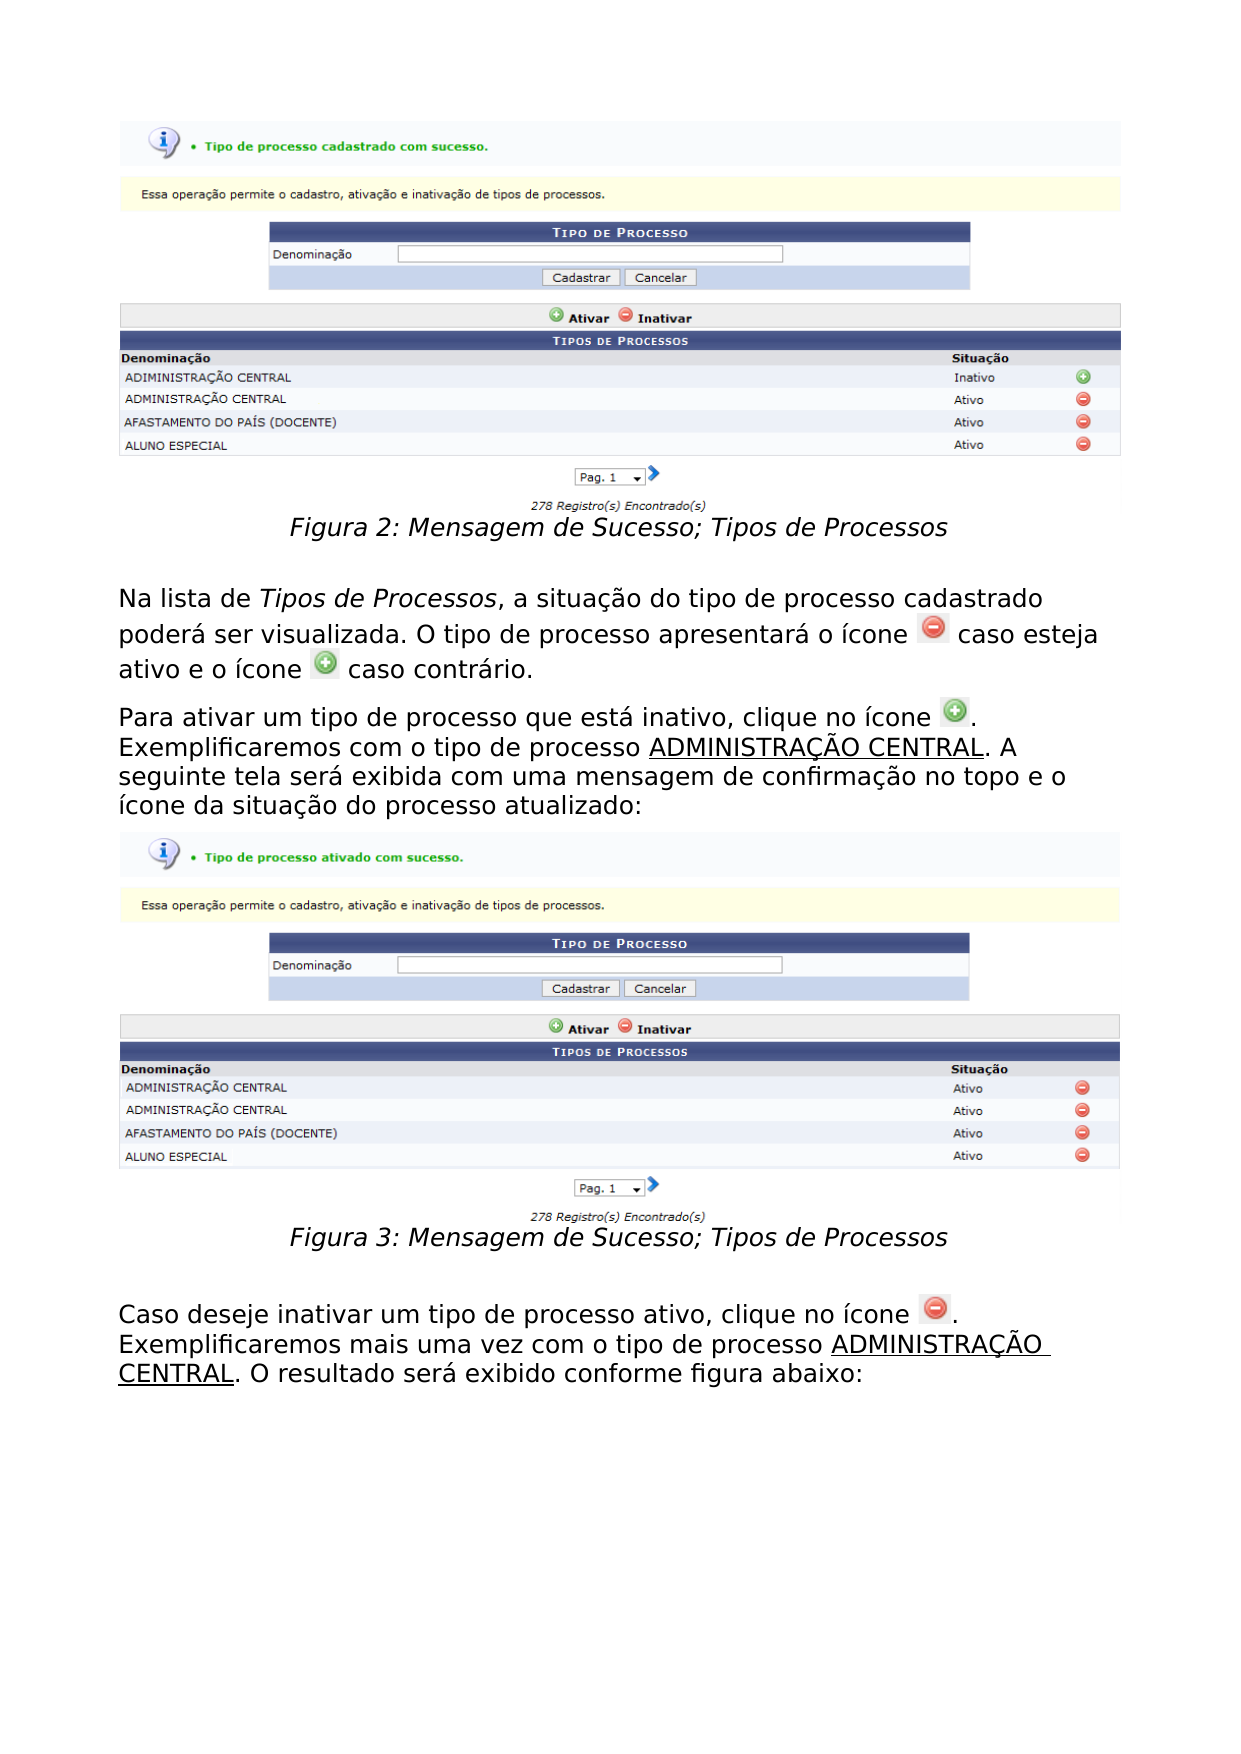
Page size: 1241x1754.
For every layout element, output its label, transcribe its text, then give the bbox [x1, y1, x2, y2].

text Figura 3: Mensagem de Sucesso; Tipos de Processos [118, 1224, 1122, 1253]
text Para ativar um tipo de processo que está inativo, clique no ícone . Exemplificaremos com o tipo de processo ADMINISTRAÇÃO CENTRAL. A seguinte tela será exibida com uma mensagem de confirmação no topo e o ícone da situação do processo atualizado: [118, 697, 1122, 820]
text Caso deseje inativar um tipo de processo ativo, clique no ícone . Exemplificaremos mais uma vez com o tipo de processo ADMINISTRAÇÃO CENTRAL. O resultado será exibido conforme figura abaixo: [118, 1294, 1122, 1388]
picture [916, 613, 950, 643]
picture [118, 832, 1123, 1224]
text Figura 2: Mensagem de Sucesso; Tipos de Processos [118, 514, 1122, 542]
picture [939, 697, 970, 727]
text Na lista de Tipos de Processos, a situação do tipo de processo cadastrado poderá ser visualizada. O tipo de processo apresentará o ícone caso esteja ativo e o ícone caso contrário. [118, 584, 1122, 684]
picture [118, 118, 1123, 514]
picture [918, 1294, 952, 1324]
picture [310, 648, 340, 679]
